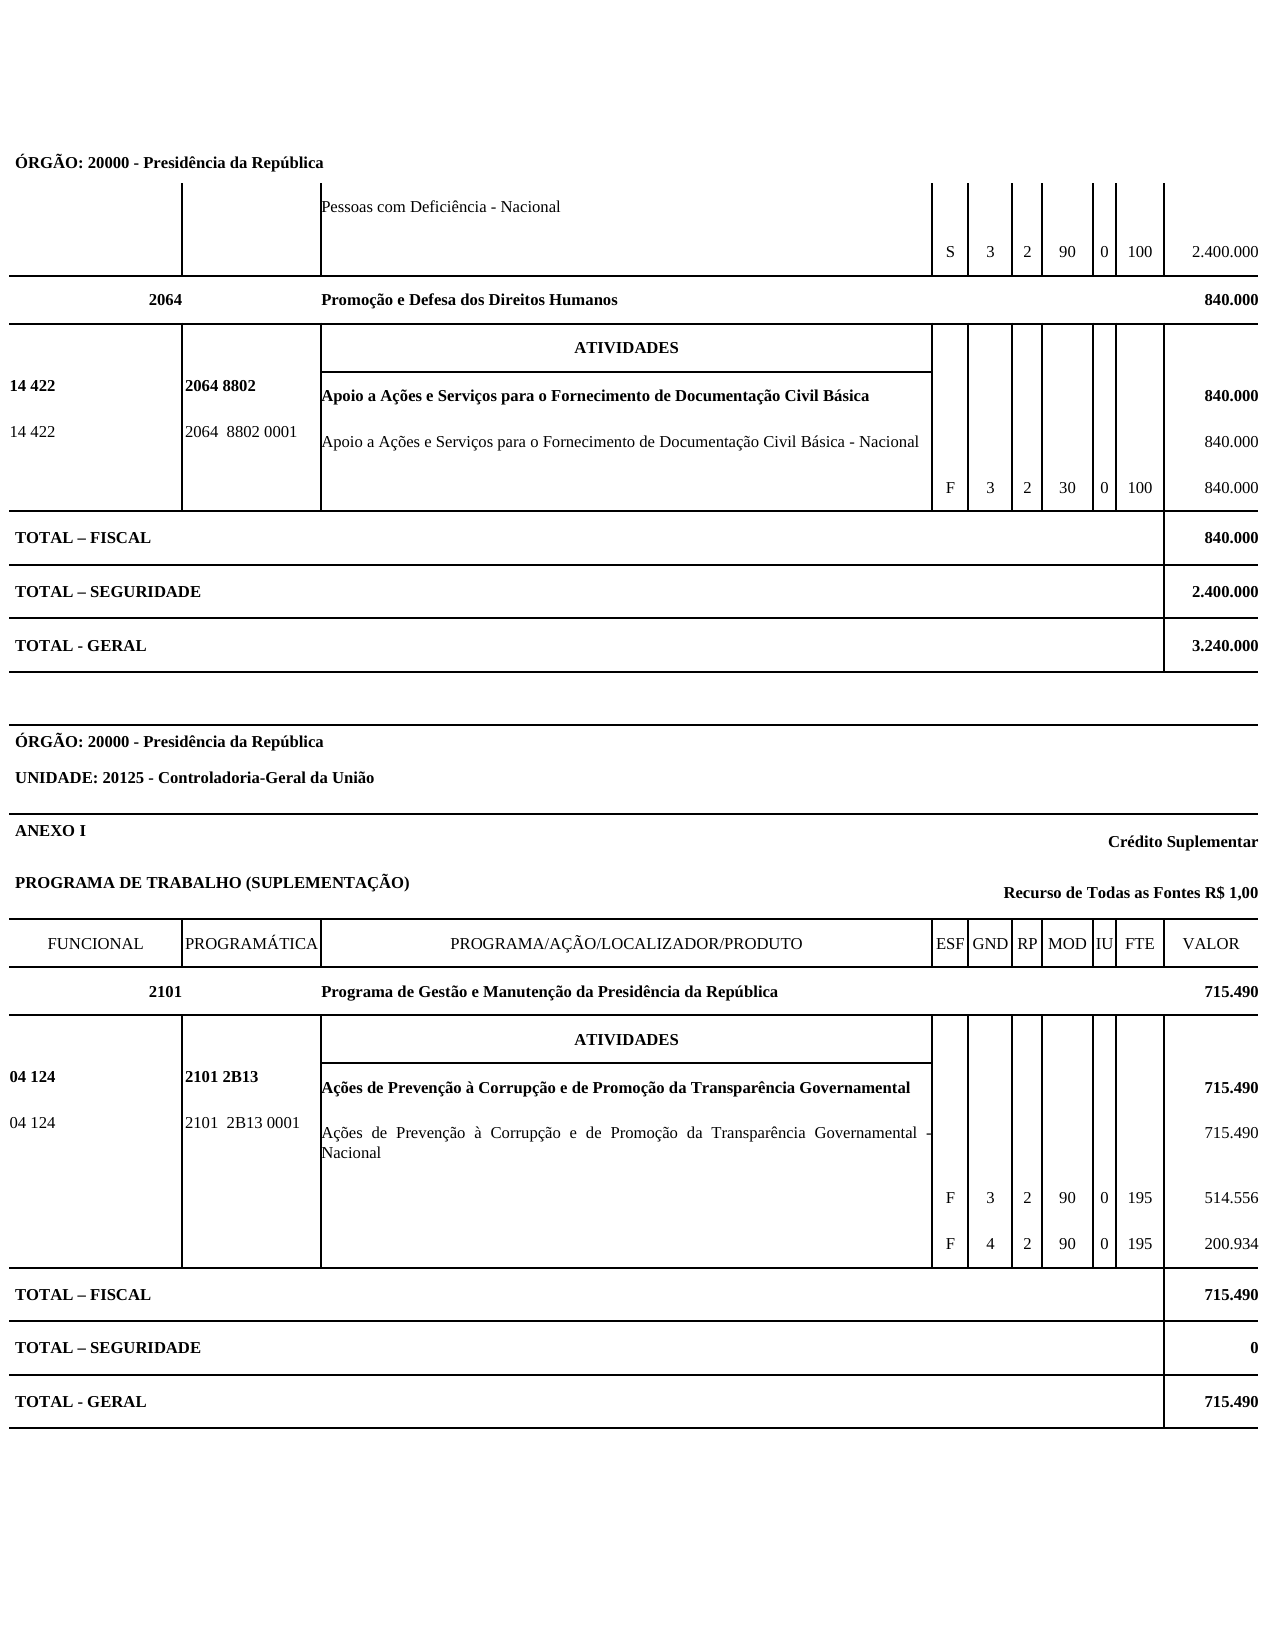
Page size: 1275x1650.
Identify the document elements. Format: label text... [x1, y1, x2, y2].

table_cell [1258, 1427, 1266, 1481]
table_cell VALOR [1165, 920, 1258, 966]
table_cell [9, 325, 181, 371]
table_cell FUNCIONAL [9, 920, 181, 966]
table_cell 2101 [9, 968, 321, 1014]
table_cell TOTAL - GERAL [9, 619, 1163, 671]
table_cell [183, 464, 320, 510]
table_cell TOTAL – SEGURIDADE [9, 566, 1163, 617]
table_cell [9, 464, 181, 510]
table_cell 0 [1094, 1221, 1115, 1267]
table_cell [183, 1016, 320, 1062]
table_cell [1258, 229, 1266, 275]
table_cell 840.000 [1165, 419, 1258, 464]
table_cell Crédito Suplementar [932, 815, 1258, 867]
table_cell 2064 [9, 277, 321, 323]
table_cell MOD [1043, 920, 1092, 966]
table_cell GND [969, 920, 1011, 966]
table_cell [1043, 419, 1092, 464]
table_cell 2.400.000 [1165, 229, 1258, 275]
table_cell [933, 371, 967, 418]
table_cell [1258, 867, 1266, 918]
table_cell FTE [1117, 920, 1163, 966]
table_cell 0 [1094, 1175, 1115, 1221]
table_cell 90 [1043, 1221, 1092, 1267]
table_cell [322, 1175, 931, 1221]
table_cell PROGRAMA DE TRABALHO (SUPLEMENTAÇÃO) [9, 867, 932, 918]
table_cell [1043, 1062, 1092, 1110]
table_cell [1258, 371, 1266, 418]
table_cell [1013, 1062, 1041, 1110]
table_cell 0 [1165, 1322, 1258, 1374]
table_cell [1117, 371, 1163, 418]
table_cell [1117, 183, 1163, 229]
table_cell 2064 8802 [183, 371, 320, 418]
table_cell [183, 1175, 320, 1221]
table_cell [9, 1221, 181, 1267]
table_cell TOTAL – FISCAL [9, 1269, 1163, 1320]
table_cell Apoio a Ações e Serviços para o Fornecimento de Documentação Civil Básica - Nacional [322, 419, 931, 464]
table_cell [9, 183, 181, 229]
table_cell [1165, 1016, 1258, 1062]
table_cell 90 [1043, 1175, 1092, 1221]
table_cell ANEXO I [9, 815, 932, 867]
table_cell [1094, 1062, 1115, 1110]
table_cell 2101 2B13 [183, 1062, 320, 1110]
table_cell [1258, 1374, 1266, 1427]
table_cell [1013, 371, 1041, 418]
table_cell [1258, 918, 1266, 966]
table_cell F [933, 464, 967, 510]
table_cell TOTAL - GERAL [9, 1376, 1163, 1427]
table_header [1258, 148, 1266, 183]
table_cell [1258, 464, 1266, 510]
table_cell [1258, 671, 1266, 724]
table_cell 04 124 [9, 1110, 181, 1175]
table_cell [969, 1016, 1011, 1062]
table_cell 90 [1043, 229, 1092, 275]
table_cell [933, 419, 967, 464]
table_cell 100 [1117, 229, 1163, 275]
table_cell [183, 1221, 320, 1267]
table_cell [933, 1016, 967, 1062]
table_cell [969, 1062, 1011, 1110]
table_cell 3 [969, 1175, 1011, 1221]
table_cell [1043, 1110, 1092, 1175]
table_cell 195 [1117, 1175, 1163, 1221]
table_cell Promoção e Defesa dos Direitos Humanos [321, 277, 1163, 323]
table_cell RP [1013, 920, 1041, 966]
table_cell [933, 183, 967, 229]
table_cell [1164, 1429, 1258, 1481]
table_cell Apoio a Ações e Serviços para o Fornecimento de Documentação Civil Básica [322, 373, 931, 418]
table_cell PROGRAMA/AÇÃO/LOCALIZADOR/PRODUTO [322, 920, 931, 966]
table_cell [1094, 325, 1115, 371]
table_cell UNIDADE: 20125 - Controladoria-Geral da União [9, 762, 932, 813]
table_cell [322, 464, 931, 510]
table_cell 715.490 [1165, 1062, 1258, 1110]
table_cell [1094, 1016, 1115, 1062]
table_cell 840.000 [1164, 277, 1258, 323]
table_cell [9, 1175, 181, 1221]
table_cell [1165, 325, 1258, 371]
table_cell 195 [1117, 1221, 1163, 1267]
table_cell ESF [933, 920, 967, 966]
table_cell 4 [969, 1221, 1011, 1267]
table_cell 2 [1013, 464, 1041, 510]
table_cell Programa de Gestão e Manutenção da Presidência da República [321, 968, 1163, 1014]
table_cell [183, 325, 320, 371]
table_cell [1164, 673, 1258, 724]
table_cell 840.000 [1165, 371, 1258, 418]
table_cell TOTAL – SEGURIDADE [9, 1322, 1163, 1374]
table_cell [1258, 1062, 1266, 1110]
table_cell [322, 1221, 931, 1267]
table_cell ÓRGÃO: 20000 - Presidência da República [9, 726, 1258, 762]
table_cell [933, 325, 967, 371]
table_cell 2.400.000 [1165, 566, 1258, 617]
table_cell [183, 183, 320, 229]
table_cell [969, 1110, 1011, 1175]
table_cell [1258, 1175, 1266, 1221]
table_cell [1117, 419, 1163, 464]
table_cell S [933, 229, 967, 275]
table_cell 715.490 [1164, 968, 1258, 1014]
table_cell [969, 183, 1011, 229]
table_cell 0 [1094, 229, 1115, 275]
table_cell [1258, 564, 1266, 617]
table_header ÓRGÃO: 20000 - Presidência da República [9, 148, 1258, 183]
table_cell [1258, 762, 1266, 813]
table_cell 2 [1013, 1175, 1041, 1221]
table_cell [1258, 1110, 1266, 1175]
table_cell [1117, 1110, 1163, 1175]
table_cell [1117, 325, 1163, 371]
table_cell [9, 229, 181, 275]
table_cell IU [1094, 920, 1115, 966]
table_cell [1013, 419, 1041, 464]
table_cell [1094, 419, 1115, 464]
table_cell [1043, 371, 1092, 418]
table_cell [1013, 183, 1041, 229]
table_cell 840.000 [1165, 464, 1258, 510]
table_cell [1258, 966, 1266, 1014]
table_cell [933, 1062, 967, 1110]
table_cell 2 [1013, 1221, 1041, 1267]
table_cell F [933, 1221, 967, 1267]
table_cell 0 [1094, 464, 1115, 510]
table_cell Atividades [322, 1016, 931, 1062]
table_cell [1258, 1320, 1266, 1374]
table_cell [322, 229, 931, 275]
table_cell PROGRAMÁTICA [183, 920, 320, 966]
table_cell 14 422 [9, 419, 181, 464]
table_cell [1117, 1016, 1163, 1062]
table_cell 514.556 [1165, 1175, 1258, 1221]
table_cell 2 [1013, 229, 1041, 275]
table_cell [1258, 617, 1266, 671]
table_cell [1013, 325, 1041, 371]
table_cell 3 [969, 464, 1011, 510]
table_cell [1258, 275, 1266, 323]
table_cell [1258, 1221, 1266, 1267]
table_cell [1258, 1014, 1266, 1062]
table_cell [1094, 1110, 1115, 1175]
table_cell [1117, 1062, 1163, 1110]
table_cell 200.934 [1165, 1221, 1258, 1267]
table_cell [1043, 183, 1092, 229]
table_cell [1043, 325, 1092, 371]
table_cell [932, 762, 1258, 813]
table_cell [9, 673, 1163, 724]
table_cell 715.490 [1165, 1376, 1258, 1427]
table_cell Pessoas com Deficiência - Nacional [322, 183, 931, 229]
table_cell [183, 229, 320, 275]
table_cell [1258, 724, 1266, 762]
table_cell [969, 325, 1011, 371]
table_cell 04 124 [9, 1062, 181, 1110]
table_cell [1094, 183, 1115, 229]
table_cell [1258, 813, 1266, 867]
table_cell [1258, 1267, 1266, 1320]
table_cell [1165, 183, 1258, 229]
table_cell [9, 1429, 1163, 1481]
table_cell 3.240.000 [1165, 619, 1258, 671]
table_cell [933, 1110, 967, 1175]
table_cell Recurso de Todas as Fontes R$ 1,00 [932, 867, 1258, 918]
table_cell [1043, 1016, 1092, 1062]
table_cell 100 [1117, 464, 1163, 510]
table_cell 14 422 [9, 371, 181, 418]
table_cell 840.000 [1165, 512, 1258, 564]
table_cell 715.490 [1165, 1269, 1258, 1320]
table_cell F [933, 1175, 967, 1221]
table_cell [1258, 323, 1266, 371]
table_cell [1013, 1016, 1041, 1062]
table_cell Ações de Prevenção à Corrupção e de Promoção da Transparência Governamental [322, 1064, 931, 1110]
table_cell TOTAL – FISCAL [9, 512, 1163, 564]
table_cell Ações de Prevenção à Corrupção e de Promoção da Transparência Governamental - Nacional [322, 1110, 931, 1175]
table_cell [1258, 183, 1266, 229]
table_cell [969, 371, 1011, 418]
table_cell 715.490 [1165, 1110, 1258, 1175]
table_cell 3 [969, 229, 1011, 275]
table_cell [1258, 510, 1266, 564]
table_cell Atividades [322, 325, 931, 371]
table_cell 30 [1043, 464, 1092, 510]
table_cell 2101 2B13 0001 [183, 1110, 320, 1175]
table_cell 2064 8802 0001 [183, 419, 320, 464]
table_cell [1013, 1110, 1041, 1175]
table_cell [969, 419, 1011, 464]
table_cell [1094, 371, 1115, 418]
table_cell [1258, 419, 1266, 464]
table_cell [9, 1016, 181, 1062]
